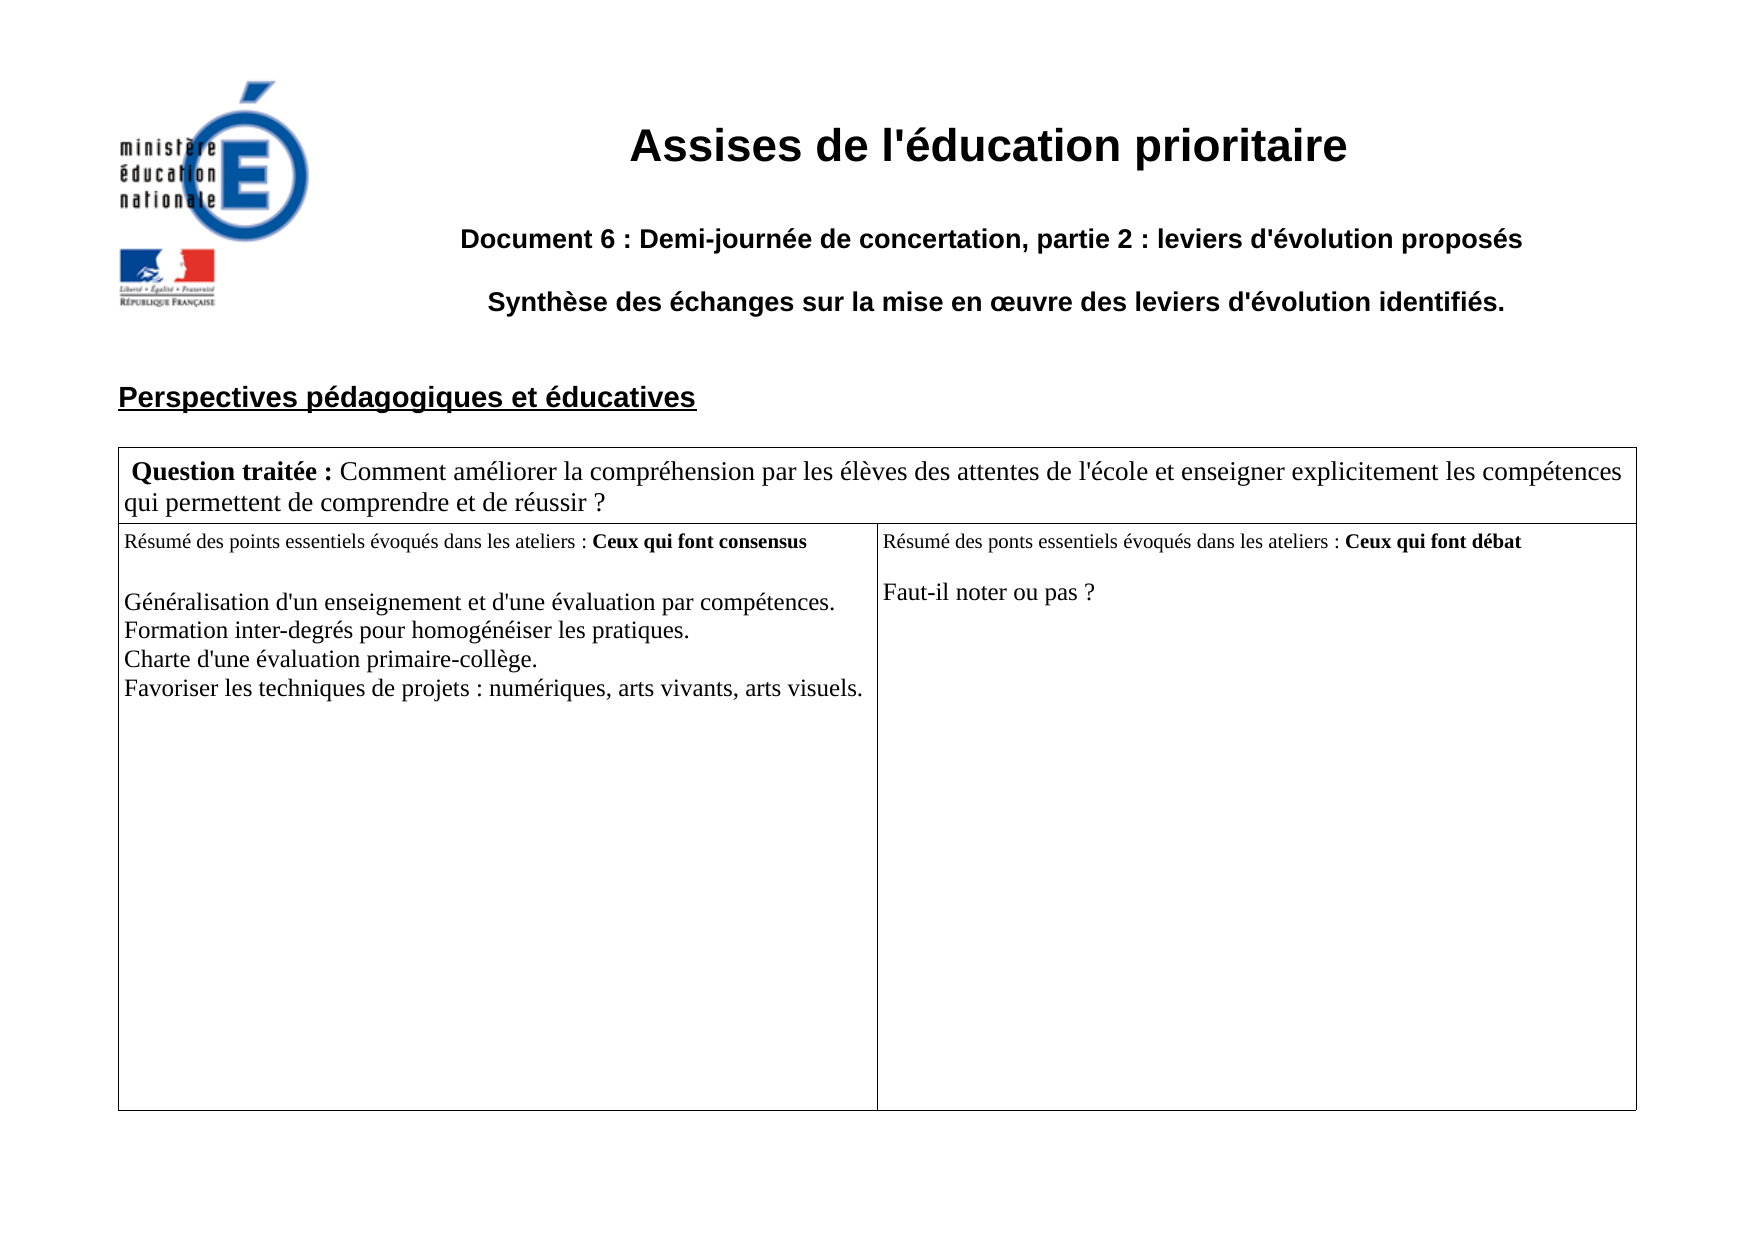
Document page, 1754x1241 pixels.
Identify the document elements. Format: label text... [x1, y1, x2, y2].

picture [118, 77, 312, 307]
table_cell Résumé des points essentiels évoqués dans les ateliers : Ceux qui font consensus Généralisation d'un enseignement et d'une évaluation par compétences. Formation inter-degrés pour homogénéiser les pratiques. Charte d'une évaluation primaire-collège. Favoriser les techniques de projets : numériques, arts vivants, arts visuels. [119, 524, 877, 1110]
text Synthèse des échanges sur la mise en œuvre des leviers d'évolution identifiés. [118, 286, 1636, 317]
table_cell Résumé des ponts essentiels évoqués dans les ateliers : Ceux qui font débat Faut-il noter ou pas ? [878, 524, 1636, 1110]
text Document 6 : Demi-journée de concertation, partie 2 : leviers d'évolution proposés [312, 223, 1636, 255]
text Assises de l'éducation prioritaire [312, 118, 1636, 171]
table_header Question traitée : Comment améliorer la compréhension par les élèves des attentes de l'école et enseigner explicitement les compétences qui permettent de comprendre et de réussir ? [119, 448, 1636, 523]
text Perspectives pédagogiques et éducatives [118, 380, 1636, 413]
